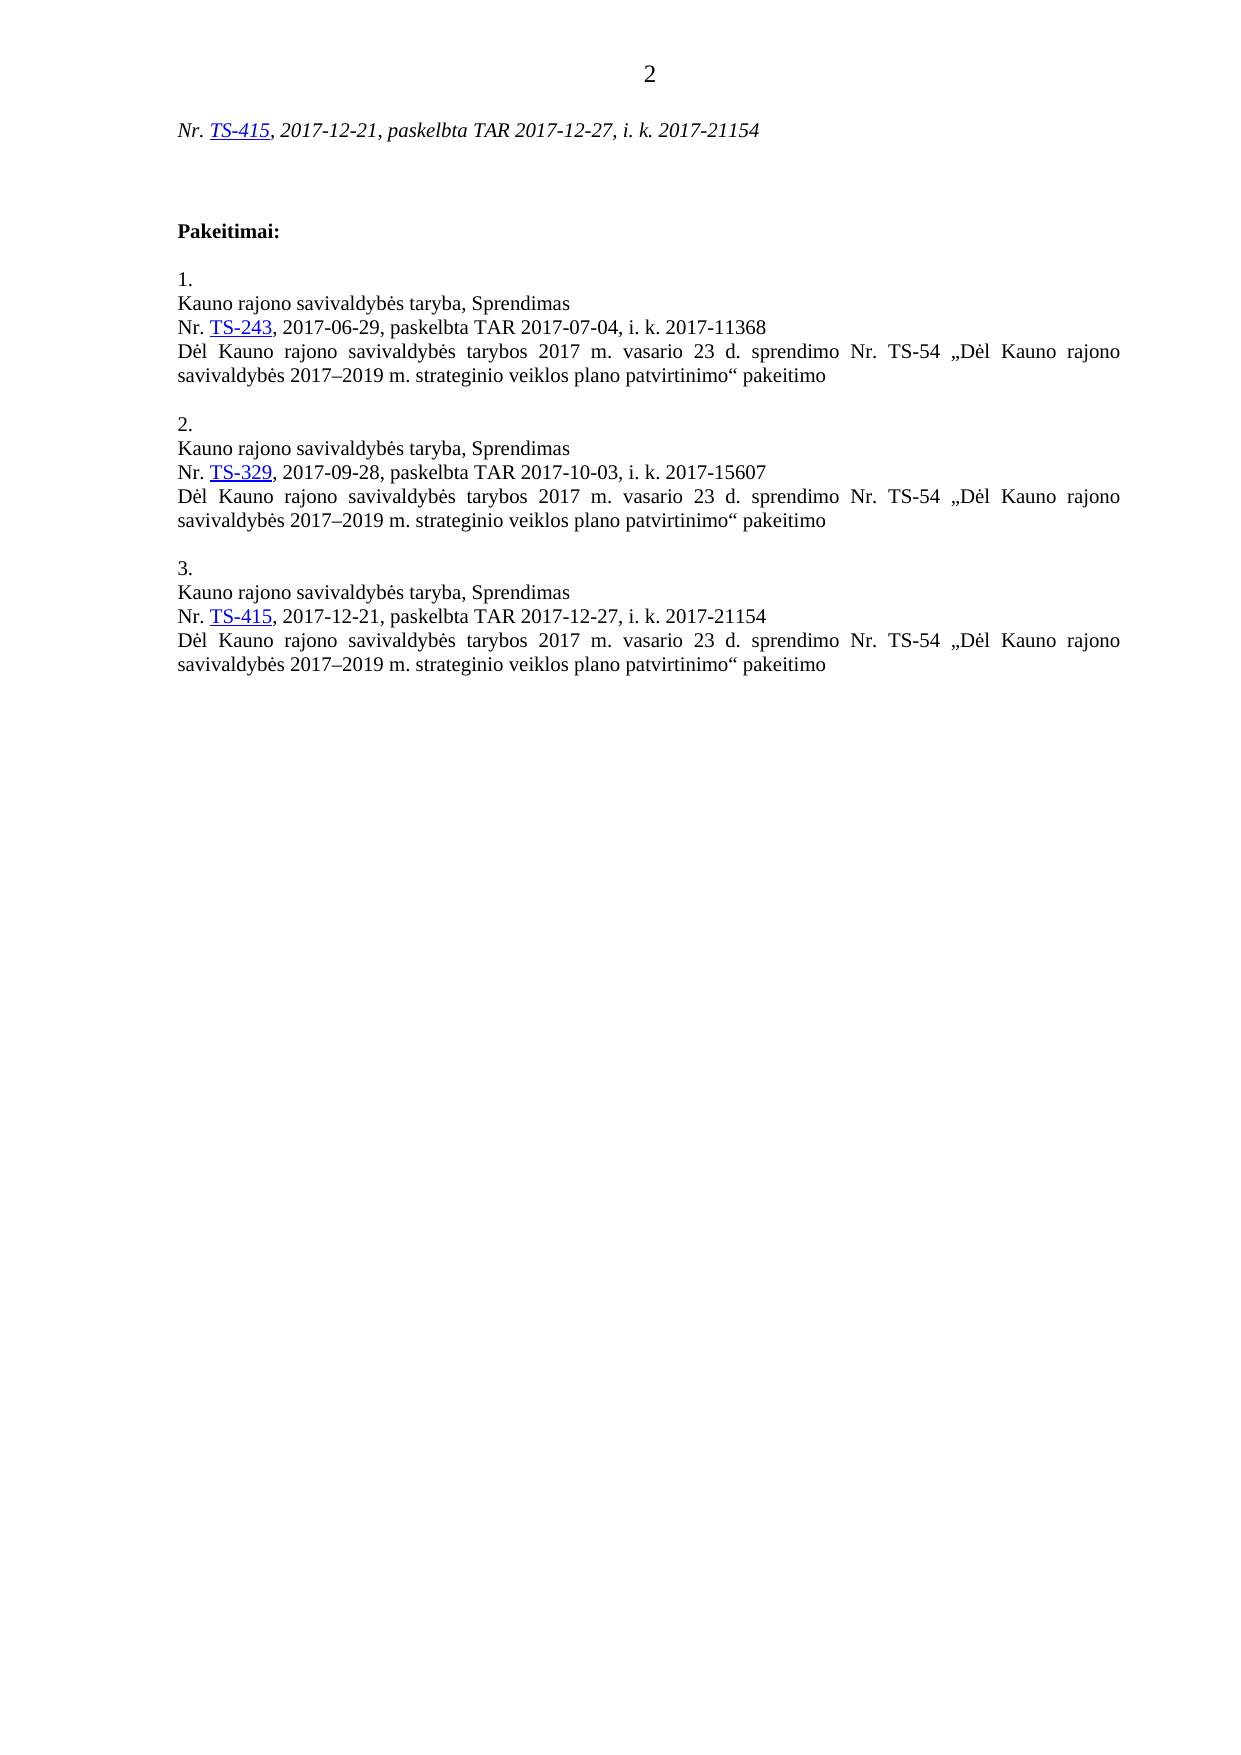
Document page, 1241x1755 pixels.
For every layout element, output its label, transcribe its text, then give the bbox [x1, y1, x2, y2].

text Nr. TS-415, 2017-12-21, paskelbta TAR 2017-12-27, i. k. 2017-21154 [177, 604, 1122, 628]
text Nr. TS-415, 2017-12-21, paskelbta TAR 2017-12-27, i. k. 2017-21154 [177, 118, 1122, 142]
text 3. [177, 556, 1122, 580]
text 2. [177, 412, 1122, 436]
text Kauno rajono savivaldybės taryba, Sprendimas [177, 436, 1122, 460]
text Dėl Kauno rajono savivaldybės tarybos 2017 m. vasario 23 d. sprendimo Nr. TS-54 „Dėl Kauno rajono savivaldybės 2017–2019 m. strateginio veiklos plano patvirtinimo“ pakeitimo [177, 628, 1122, 676]
text Dėl Kauno rajono savivaldybės tarybos 2017 m. vasario 23 d. sprendimo Nr. TS-54 „Dėl Kauno rajono savivaldybės 2017–2019 m. strateginio veiklos plano patvirtinimo“ pakeitimo [177, 339, 1122, 387]
text Kauno rajono savivaldybės taryba, Sprendimas [177, 291, 1122, 315]
text Dėl Kauno rajono savivaldybės tarybos 2017 m. vasario 23 d. sprendimo Nr. TS-54 „Dėl Kauno rajono savivaldybės 2017–2019 m. strateginio veiklos plano patvirtinimo“ pakeitimo [177, 484, 1122, 532]
text 1. [177, 267, 1122, 291]
text Pakeitimai: [177, 219, 1122, 243]
text Nr. TS-329, 2017-09-28, paskelbta TAR 2017-10-03, i. k. 2017-15607 [177, 460, 1122, 484]
text Kauno rajono savivaldybės taryba, Sprendimas [177, 580, 1122, 604]
text Nr. TS-243, 2017-06-29, paskelbta TAR 2017-07-04, i. k. 2017-11368 [177, 315, 1122, 339]
